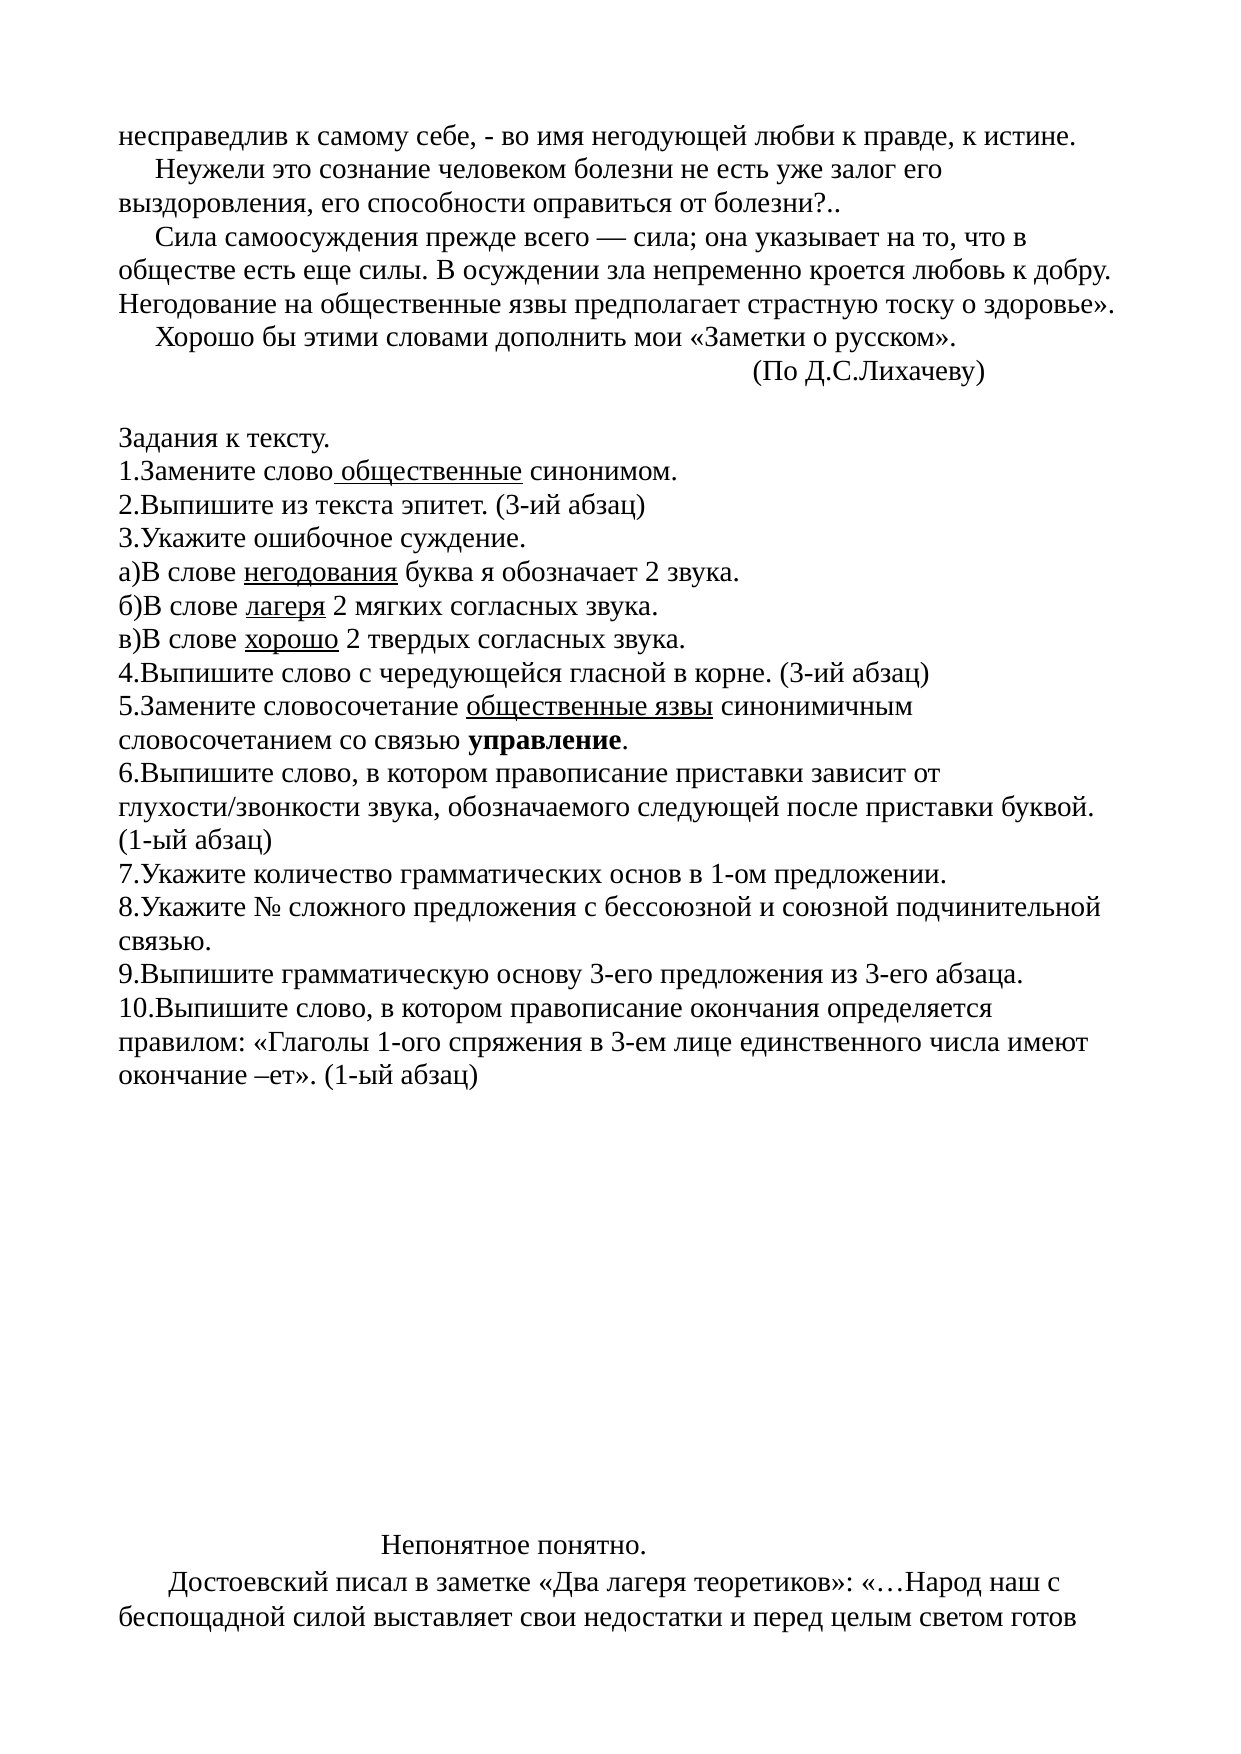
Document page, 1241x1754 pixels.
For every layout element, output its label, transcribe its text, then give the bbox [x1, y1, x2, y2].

text 4.Выпишите слово с чередующейся гласной в корне. (3-ий абзац) [118, 655, 1122, 688]
text 5.Замените словосочетание общественные язвы синонимичным словосочетанием со связью управление. [118, 688, 1122, 755]
text 7.Укажите количество грамматических основ в 1-ом предложении. [118, 856, 1122, 889]
text (По Д.С.Лихачеву) [118, 353, 1122, 386]
text Задания к тексту. [118, 420, 1122, 453]
text Хорошо бы этими словами дополнить мои «Заметки о русском». [118, 319, 1122, 353]
text Достоевский писал в заметке «Два лагеря теоретиков»: «…Народ наш с беспощадной силой выставляет свои недостатки и перед целым светом готов [118, 1560, 1122, 1632]
text несправедлив к самому себе, - во имя негодующей любви к правде, к истине. [118, 118, 1122, 152]
text б)В слове лагеря 2 мягких согласных звука. [118, 588, 1122, 621]
text 1.Замените слово общественные синонимом. [118, 453, 1122, 487]
text в)В слове хорошо 2 твердых согласных звука. [118, 621, 1122, 655]
text Сила самоосуждения прежде всего — сила; она указывает на то, что в обществе есть еще силы. В осуждении зла непременно кроется любовь к добру. Негодование на общественные язвы предполагает страстную тоску о здоровье». [118, 219, 1122, 319]
text а)В слове негодования буква я обозначает 2 звука. [118, 554, 1122, 588]
text 9.Выпишите грамматическую основу 3-его предложения из 3-его абзаца. [118, 957, 1122, 990]
text 8.Укажите № сложного предложения с бессоюзной и союзной подчинительной связью. [118, 889, 1122, 957]
text Непонятное понятно. [118, 1527, 1122, 1560]
text 6.Выпишите слово, в котором правописание приставки зависит от глухости/звонкости звука, обозначаемого следующей после приставки буквой. (1-ый абзац) [118, 755, 1122, 856]
text 2.Выпишите из текста эпитет. (3-ий абзац) [118, 487, 1122, 521]
text 3.Укажите ошибочное суждение. [118, 521, 1122, 554]
text Неужели это сознание человеком болезни не есть уже залог его выздоровления, его способности оправиться от болезни?.. [118, 152, 1122, 219]
text 10.Выпишите слово, в котором правописание окончания определяется правилом: «Глаголы 1-ого спряжения в 3-ем лице единственного числа имеют окончание –ет». (1-ый абзац) [118, 990, 1122, 1091]
